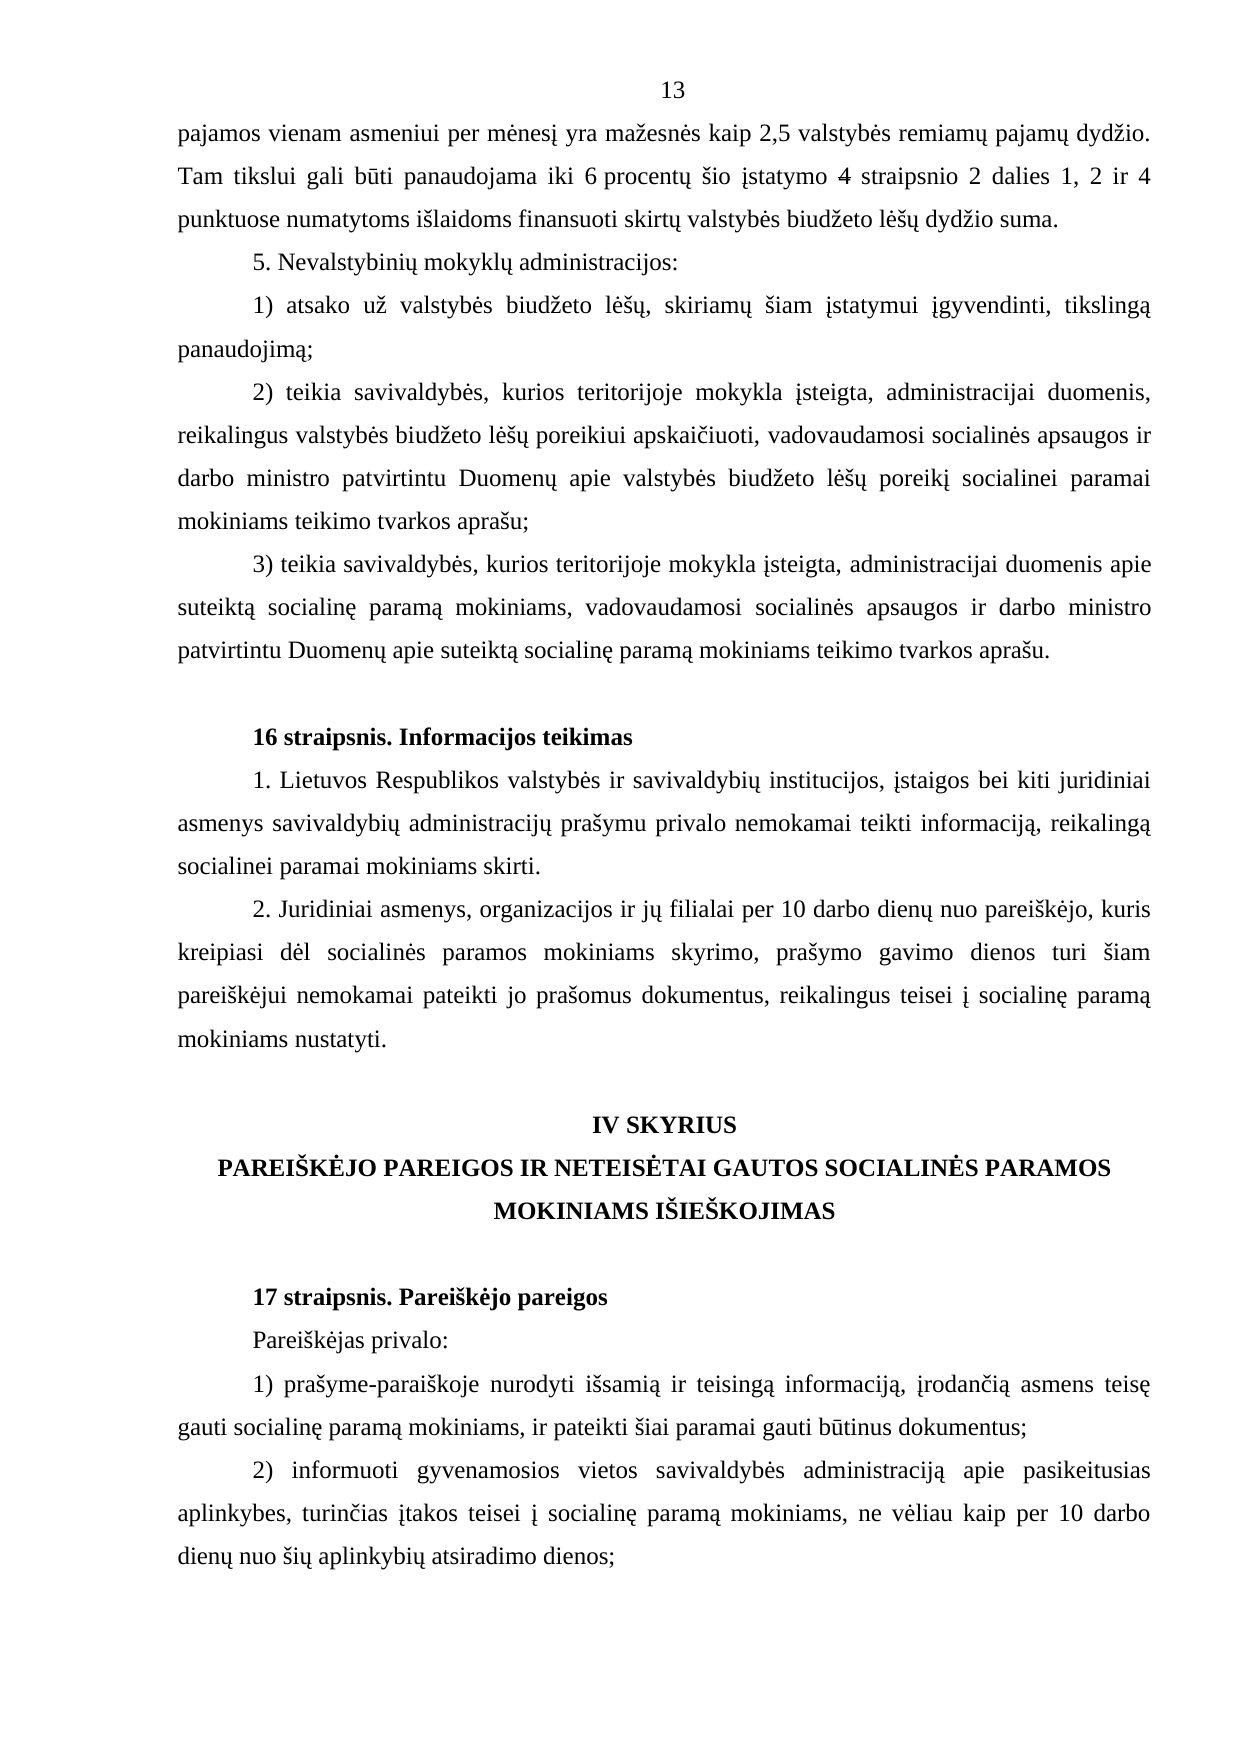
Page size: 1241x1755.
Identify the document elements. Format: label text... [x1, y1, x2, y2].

text 2) informuoti gyvenamosios vietos savivaldybės administraciją apie pasikeitusias aplinkybes, turinčias įtakos teisei į socialinę paramą mokiniams, ne vėliau kaip per 10 darbo dienų nuo šių aplinkybių atsiradimo dienos; [177, 1455, 1152, 1570]
text 3) teikia savivaldybės, kurios teritorijoje mokykla įsteigta, administracijai duomenis apie suteiktą socialinę paramą mokiniams, vadovaudamosi socialinės apsaugos ir darbo ministro patvirtintu Duomenų apie suteiktą socialinę paramą mokiniams teikimo tvarkos aprašu. [177, 549, 1152, 664]
text Pareiškėjas privalo: [177, 1326, 1152, 1354]
text IV SKYRIUS [177, 1110, 1152, 1139]
text 1) atsako už valstybės biudžeto lėšų, skiriamų šiam įstatymui įgyvendinti, tikslingą panaudojimą; [177, 291, 1152, 362]
text 5. Nevalstybinių mokyklų administracijos: [177, 247, 1152, 276]
text 17 straipsnis. Pareiškėjo pareigos [177, 1282, 1152, 1311]
text 2. Juridiniai asmenys, organizacijos ir jų filialai per 10 darbo dienų nuo pareiškėjo, kuris kreipiasi dėl socialinės paramos mokiniams skyrimo, prašymo gavimo dienos turi šiam pareiškėjui nemokamai pateikti jo prašomus dokumentus, reikalingus teisei į socialinę paramą mokiniams nustatyti. [177, 894, 1152, 1052]
text pajamos vienam asmeniui per mėnesį yra mažesnės kaip 2,5 valstybės remiamų pajamų dydžio. Tam tikslui gali būti panaudojama iki 6 procentų šio įstatymo 4 straipsnio 2 dalies 1, 2 ir 4 punktuose numatytoms išlaidoms finansuoti skirtų valstybės biudžeto lėšų dydžio suma. [177, 118, 1152, 233]
text 1) prašyme-paraiškoje nurodyti išsamią ir teisingą informaciją, įrodančią asmens teisę gauti socialinę paramą mokiniams, ir pateikti šiai paramai gauti būtinus dokumentus; [177, 1369, 1152, 1441]
text 1. Lietuvos Respublikos valstybės ir savivaldybių institucijos, įstaigos bei kiti juridiniai asmenys savivaldybių administracijų prašymu privalo nemokamai teikti informaciją, reikalingą socialinei paramai mokiniams skirti. [177, 765, 1152, 880]
text PAREIŠKĖJO pareigos IR Neteisėtai gautos socialinės paramos MOKINIAMS išieškojimas [177, 1153, 1152, 1225]
text 2) teikia savivaldybės, kurios teritorijoje mokykla įsteigta, administracijai duomenis, reikalingus valstybės biudžeto lėšų poreikiui apskaičiuoti, vadovaudamosi socialinės apsaugos ir darbo ministro patvirtintu Duomenų apie valstybės biudžeto lėšų poreikį socialinei paramai mokiniams teikimo tvarkos aprašu; [177, 377, 1152, 535]
text 16 straipsnis. Informacijos teikimas [177, 722, 1152, 751]
